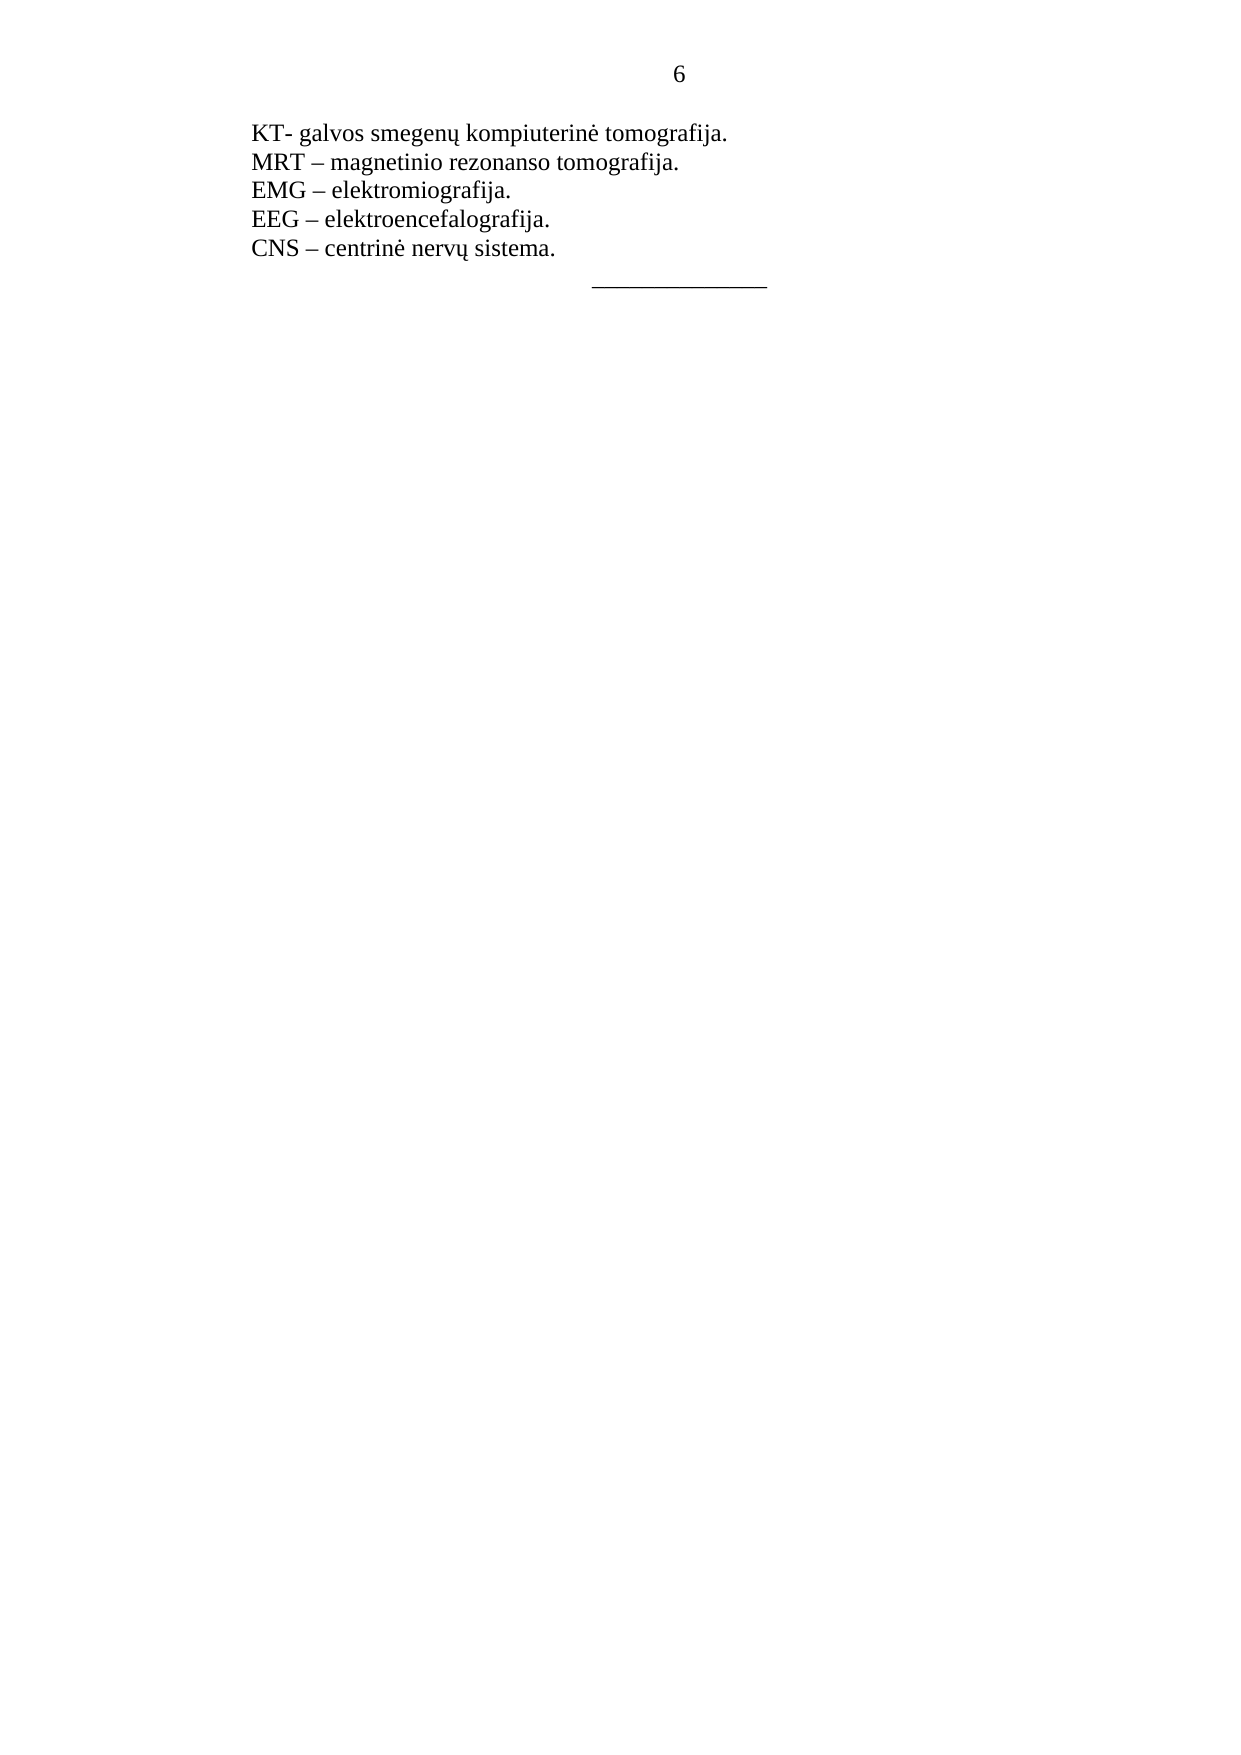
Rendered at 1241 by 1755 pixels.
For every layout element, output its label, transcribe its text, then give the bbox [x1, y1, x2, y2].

text MRT – magnetinio rezonanso tomografija. [177, 147, 1181, 176]
text EEG – elektroencefalografija. [177, 204, 1181, 233]
text EMG – elektromiografija. [177, 176, 1181, 204]
text KT- galvos smegenų kompiuterinė tomografija. [177, 118, 1181, 147]
text ______________ [177, 262, 1181, 291]
text CNS – centrinė nervų sistema. [177, 233, 1181, 262]
